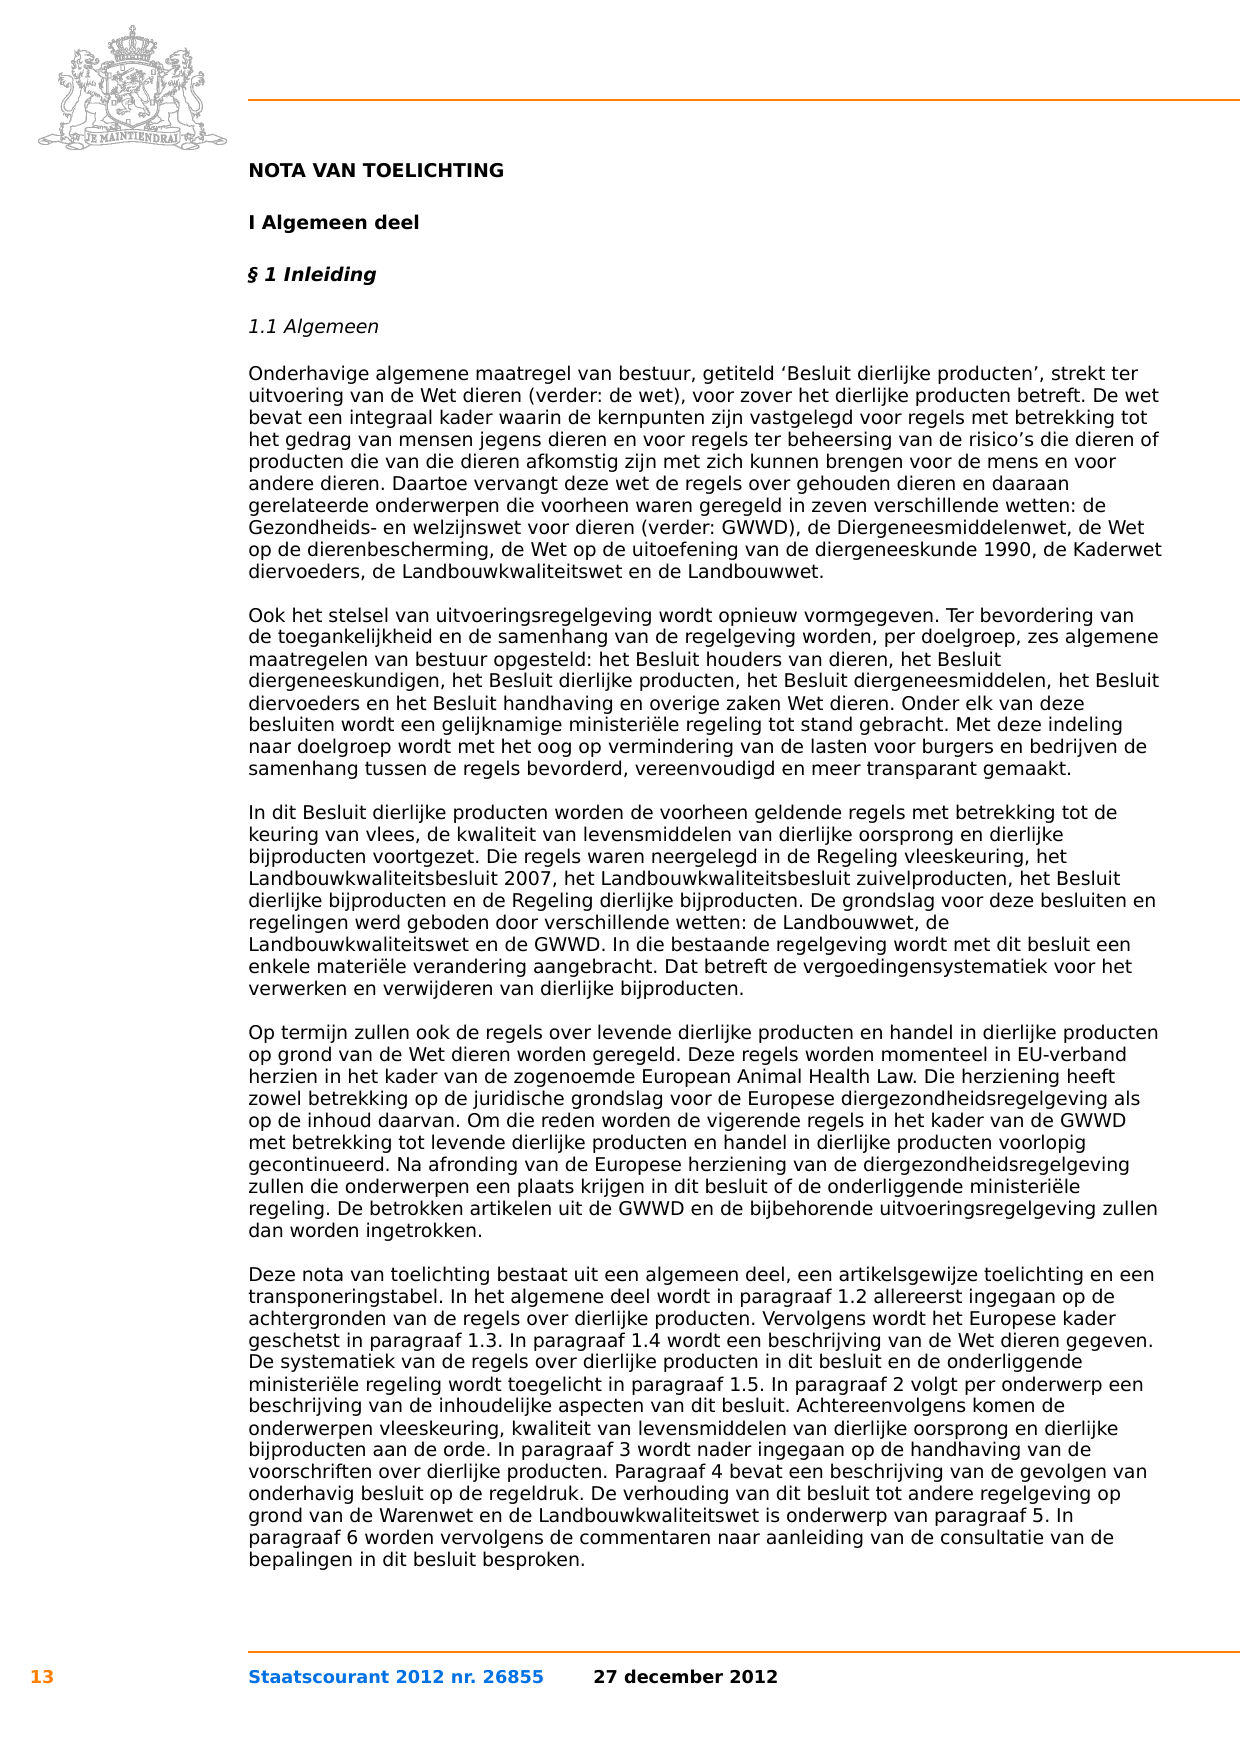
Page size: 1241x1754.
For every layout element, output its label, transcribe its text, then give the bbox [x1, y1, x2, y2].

text Onderhavige algemene maatregel van bestuur, getiteld ‘Besluit dierlijke producten’, strekt ter uitvoering van de Wet dieren (verder: de wet), voor zover het dierlijke producten betreft. De wet bevat een integraal kader waarin de kernpunten zijn vastgelegd voor regels met betrekking tot het gedrag van mensen jegens dieren en voor regels ter beheersing van de risico’s die dieren of producten die van die dieren afkomstig zijn met zich kunnen brengen voor de mens en voor andere dieren. Daartoe vervangt deze wet de regels over gehouden dieren en daaraan gerelateerde onderwerpen die voorheen waren geregeld in zeven verschillende wetten: de Gezondheids- en welzijnswet voor dieren (verder: GWWD), de Diergeneesmiddelenwet, de Wet op de dierenbescherming, de Wet op de uitoefening van de diergeneeskunde 1990, de Kaderwet diervoeders, de Landbouwkwaliteitswet en de Landbouwwet. [248, 363, 1163, 583]
picture [38, 25, 227, 150]
subtitle 1.1 Algemeen [248, 316, 1163, 338]
subtitle § 1 Inleiding [248, 264, 1163, 286]
text In dit Besluit dierlijke producten worden de voorheen geldende regels met betrekking tot de keuring van vlees, de kwaliteit van levensmiddelen van dierlijke oorsprong en dierlijke bijproducten voortgezet. Die regels waren neergelegd in de Regeling vleeskeuring, het Landbouwkwaliteitsbesluit 2007, het Landbouwkwaliteitsbesluit zuivelproducten, het Besluit dierlijke bijproducten en de Regeling dierlijke bijproducten. De grondslag voor deze besluiten en regelingen werd geboden door verschillende wetten: de Landbouwwet, de Landbouwkwaliteitswet en de GWWD. In die bestaande regelgeving wordt met dit besluit een enkele materiële verandering aangebracht. Dat betreft de vergoedingensystematiek voor het verwerken en verwijderen van dierlijke bijproducten. [248, 802, 1163, 1000]
text Op termijn zullen ook de regels over levende dierlijke producten en handel in dierlijke producten op grond van de Wet dieren worden geregeld. Deze regels worden momenteel in EU-verband herzien in het kader van de zogenoemde European Animal Health Law. Die herziening heeft zowel betrekking op de juridische grondslag voor de Europese diergezondheidsregelgeving als op de inhoud daarvan. Om die reden worden de vigerende regels in het kader van de GWWD met betrekking tot levende dierlijke producten en handel in dierlijke producten voorlopig gecontinueerd. Na afronding van de Europese herziening van de diergezondheidsregelgeving zullen die onderwerpen een plaats krijgen in dit besluit of de onderliggende ministeriële regeling. De betrokken artikelen uit de GWWD en de bijbehorende uitvoeringsregelgeving zullen dan worden ingetrokken. [248, 1022, 1163, 1242]
subtitle I Algemeen deel [248, 212, 1163, 234]
text Ook het stelsel van uitvoeringsregelgeving wordt opnieuw vormgegeven. Ter bevordering van de toegankelijkheid en de samenhang van de regelgeving worden, per doelgroep, zes algemene maatregelen van bestuur opgesteld: het Besluit houders van dieren, het Besluit diergeneeskundigen, het Besluit dierlijke producten, het Besluit diergeneesmiddelen, het Besluit diervoeders en het Besluit handhaving en overige zaken Wet dieren. Onder elk van deze besluiten wordt een gelijknamige ministeriële regeling tot stand gebracht. Met deze indeling naar doelgroep wordt met het oog op vermindering van de lasten voor burgers en bedrijven de samenhang tussen de regels bevorderd, vereenvoudigd en meer transparant gemaakt. [248, 604, 1163, 780]
subtitle NOTA VAN TOELICHTING [248, 160, 1163, 182]
text Deze nota van toelichting bestaat uit een algemeen deel, een artikelsgewijze toelichting en een transponeringstabel. In het algemene deel wordt in paragraaf 1.2 allereerst ingegaan op de achtergronden van de regels over dierlijke producten. Vervolgens wordt het Europese kader geschetst in paragraaf 1.3. In paragraaf 1.4 wordt een beschrijving van de Wet dieren gegeven. De systematiek van de regels over dierlijke producten in dit besluit en de onderliggende ministeriële regeling wordt toegelicht in paragraaf 1.5. In paragraaf 2 volgt per onderwerp een beschrijving van de inhoudelijke aspecten van dit besluit. Achtereenvolgens komen de onderwerpen vleeskeuring, kwaliteit van levensmiddelen van dierlijke oorsprong en dierlijke bijproducten aan de orde. In paragraaf 3 wordt nader ingegaan op de handhaving van de voorschriften over dierlijke producten. Paragraaf 4 bevat een beschrijving van de gevolgen van onderhavig besluit op de regeldruk. De verhouding van dit besluit tot andere regelgeving op grond van de Warenwet en de Landbouwkwaliteitswet is onderwerp van paragraaf 5. In paragraaf 6 worden vervolgens de commentaren naar aanleiding van de consultatie van de bepalingen in dit besluit besproken. [248, 1263, 1163, 1571]
